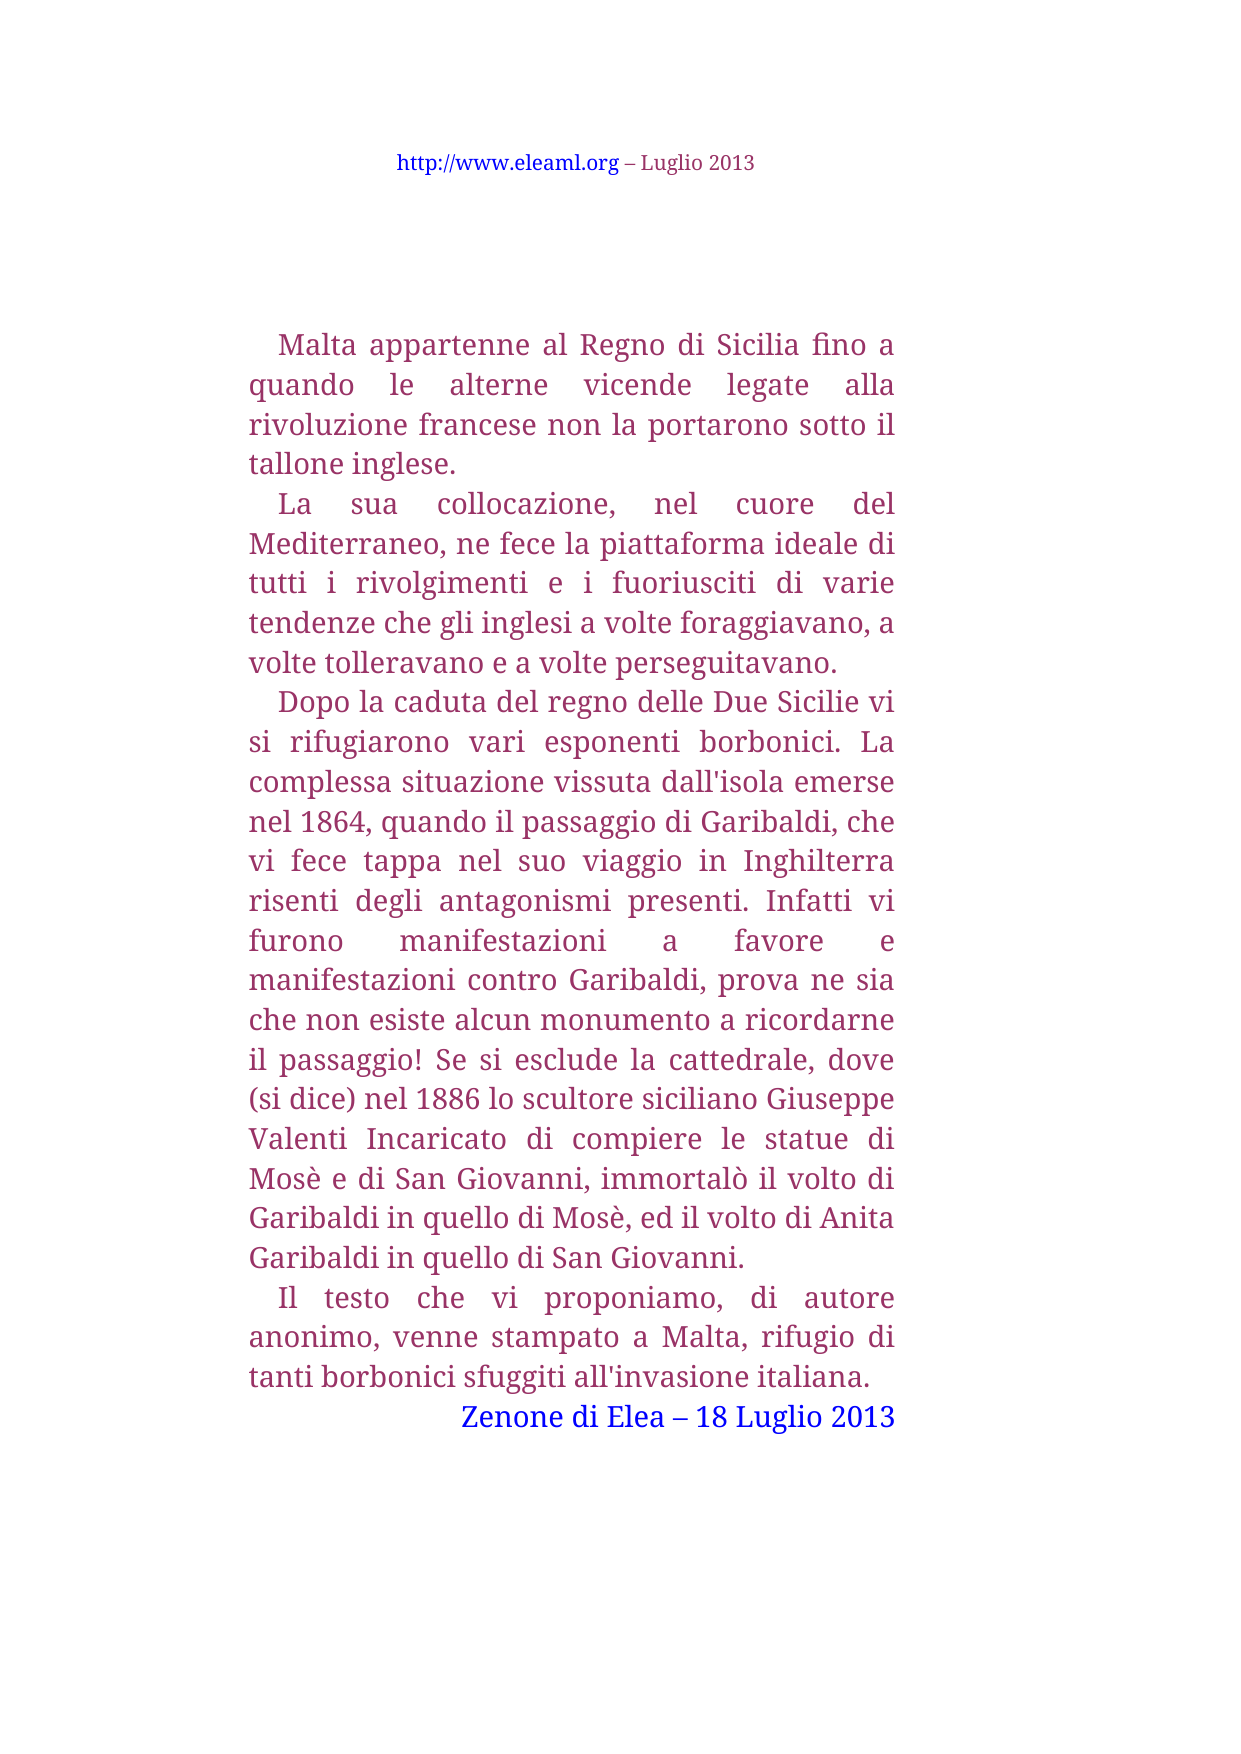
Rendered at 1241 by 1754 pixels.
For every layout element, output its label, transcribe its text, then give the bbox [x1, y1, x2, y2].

table_header Malta appartenne al Regno di Sicilia fino a quando le alterne vicende legate alla rivoluzione francese non la portarono sotto il tallone inglese. La sua collocazione, nel cuore del Mediterraneo, ne fece la piattaforma ideale di tutti i rivolgimenti e i fuoriusciti di varie tendenze che gli inglesi a volte foraggiavano, a volte tolleravano e a volte perseguitavano. Dopo la caduta del regno delle Due Sicilie vi si rifugiarono vari esponenti borbonici. La complessa situazione vissuta dall'isola emerse nel 1864, quando il passaggio di Garibaldi, che vi fece tappa nel suo viaggio in Inghilterra risenti degli antagonismi presenti. Infatti vi furono manifestazioni a favore e manifestazioni contro Garibaldi, prova ne sia che non esiste alcun monumento a ricordarne il passaggio! Se si esclude la cattedrale, dove (si dice) nel 1886 lo scultore siciliano Giuseppe Valenti Incaricato di compiere le statue di Mosè e di San Giovanni, immortalò il volto di Garibaldi in quello di Mosè, ed il volto di Anita Garibaldi in quello di San Giovanni. Il testo che vi proponiamo, di autore anonimo, venne stampato a Malta, rifugio di tanti borbonici sfuggiti all'invasione italiana. Zenone di Elea – 18 Luglio 2013 [219, 285, 925, 1436]
